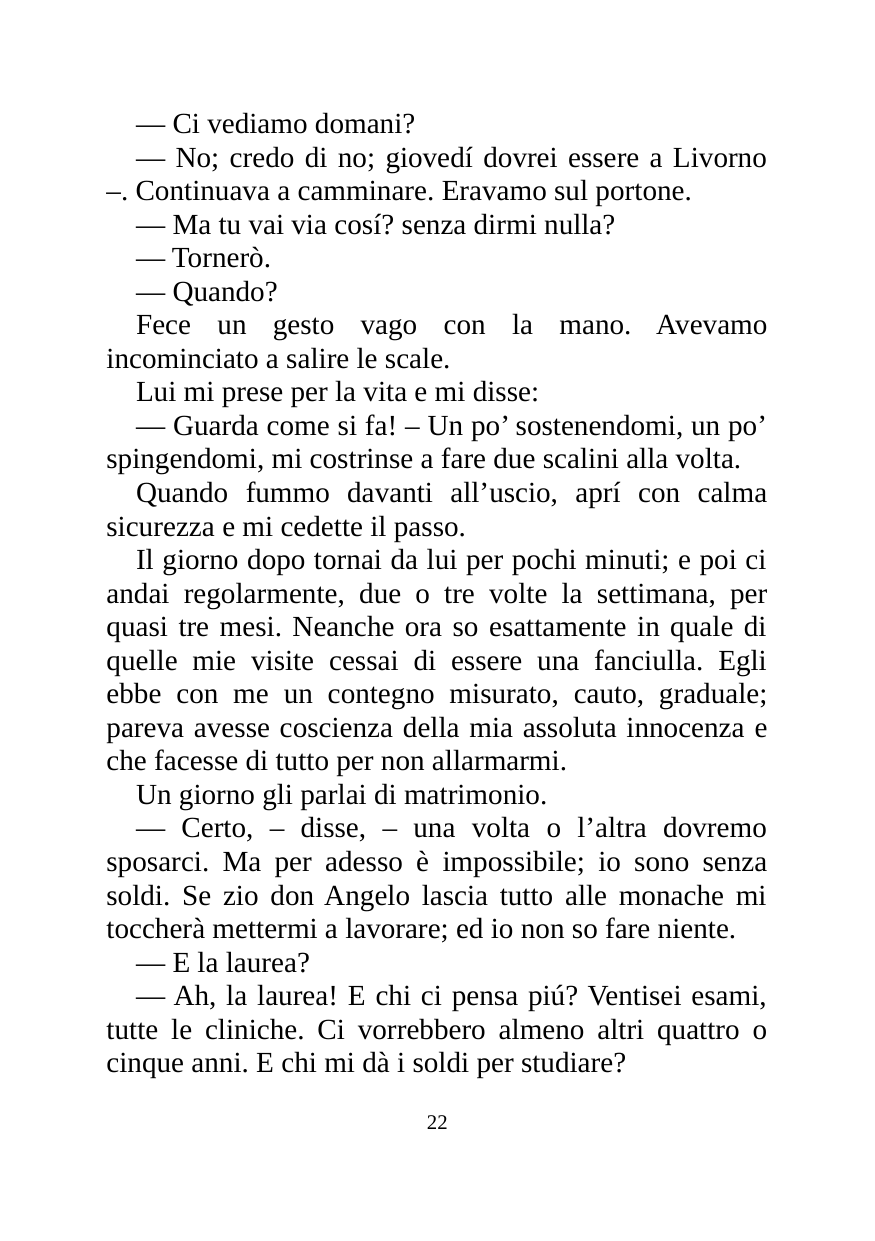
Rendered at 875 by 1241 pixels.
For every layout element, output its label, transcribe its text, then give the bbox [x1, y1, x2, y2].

text — Tornerò. [106, 240, 768, 274]
text Lui mi prese per la vita e mi disse: [106, 374, 768, 408]
text — Ah, la laurea! E chi ci pensa piú? Ventisei esami, tutte le cliniche. Ci vorrebbero almeno altri quattro o cinque anni. E chi mi dà i soldi per studiare? [106, 978, 768, 1079]
text — Ma tu vai via cosí? senza dirmi nulla? [106, 207, 768, 240]
text — Certo, – disse, – una volta o l’altra dovremo sposarci. Ma per adesso è impossibile; io sono senza soldi. Se zio don Angelo lascia tutto alle monache mi toccherà mettermi a lavorare; ed io non so fare niente. [106, 811, 768, 945]
text Fece un gesto vago con la mano. Avevamo incominciato a salire le scale. [106, 307, 768, 374]
text — No; credo di no; giovedí dovrei essere a Livorno –. Continuava a camminare. Eravamo sul portone. [106, 140, 768, 207]
text — Guarda come si fa! – Un po’ sostenendomi, un po’ spingendomi, mi costrinse a fare due scalini alla volta. [106, 408, 768, 475]
text Quando fummo davanti all’uscio, aprí con calma sicurezza e mi cedette il passo. [106, 475, 768, 542]
text — E la laurea? [106, 945, 768, 978]
text Un giorno gli parlai di matrimonio. [106, 777, 768, 811]
text — Ci vediamo domani? [106, 106, 768, 140]
text Il giorno dopo tornai da lui per pochi minuti; e poi ci andai regolarmente, due o tre volte la settimana, per quasi tre mesi. Neanche ora so esattamente in quale di quelle mie visite cessai di essere una fanciulla. Egli ebbe con me un contegno misurato, cauto, graduale; pareva avesse coscienza della mia assoluta innocenza e che facesse di tutto per non allarmarmi. [106, 542, 768, 777]
text — Quando? [106, 274, 768, 307]
